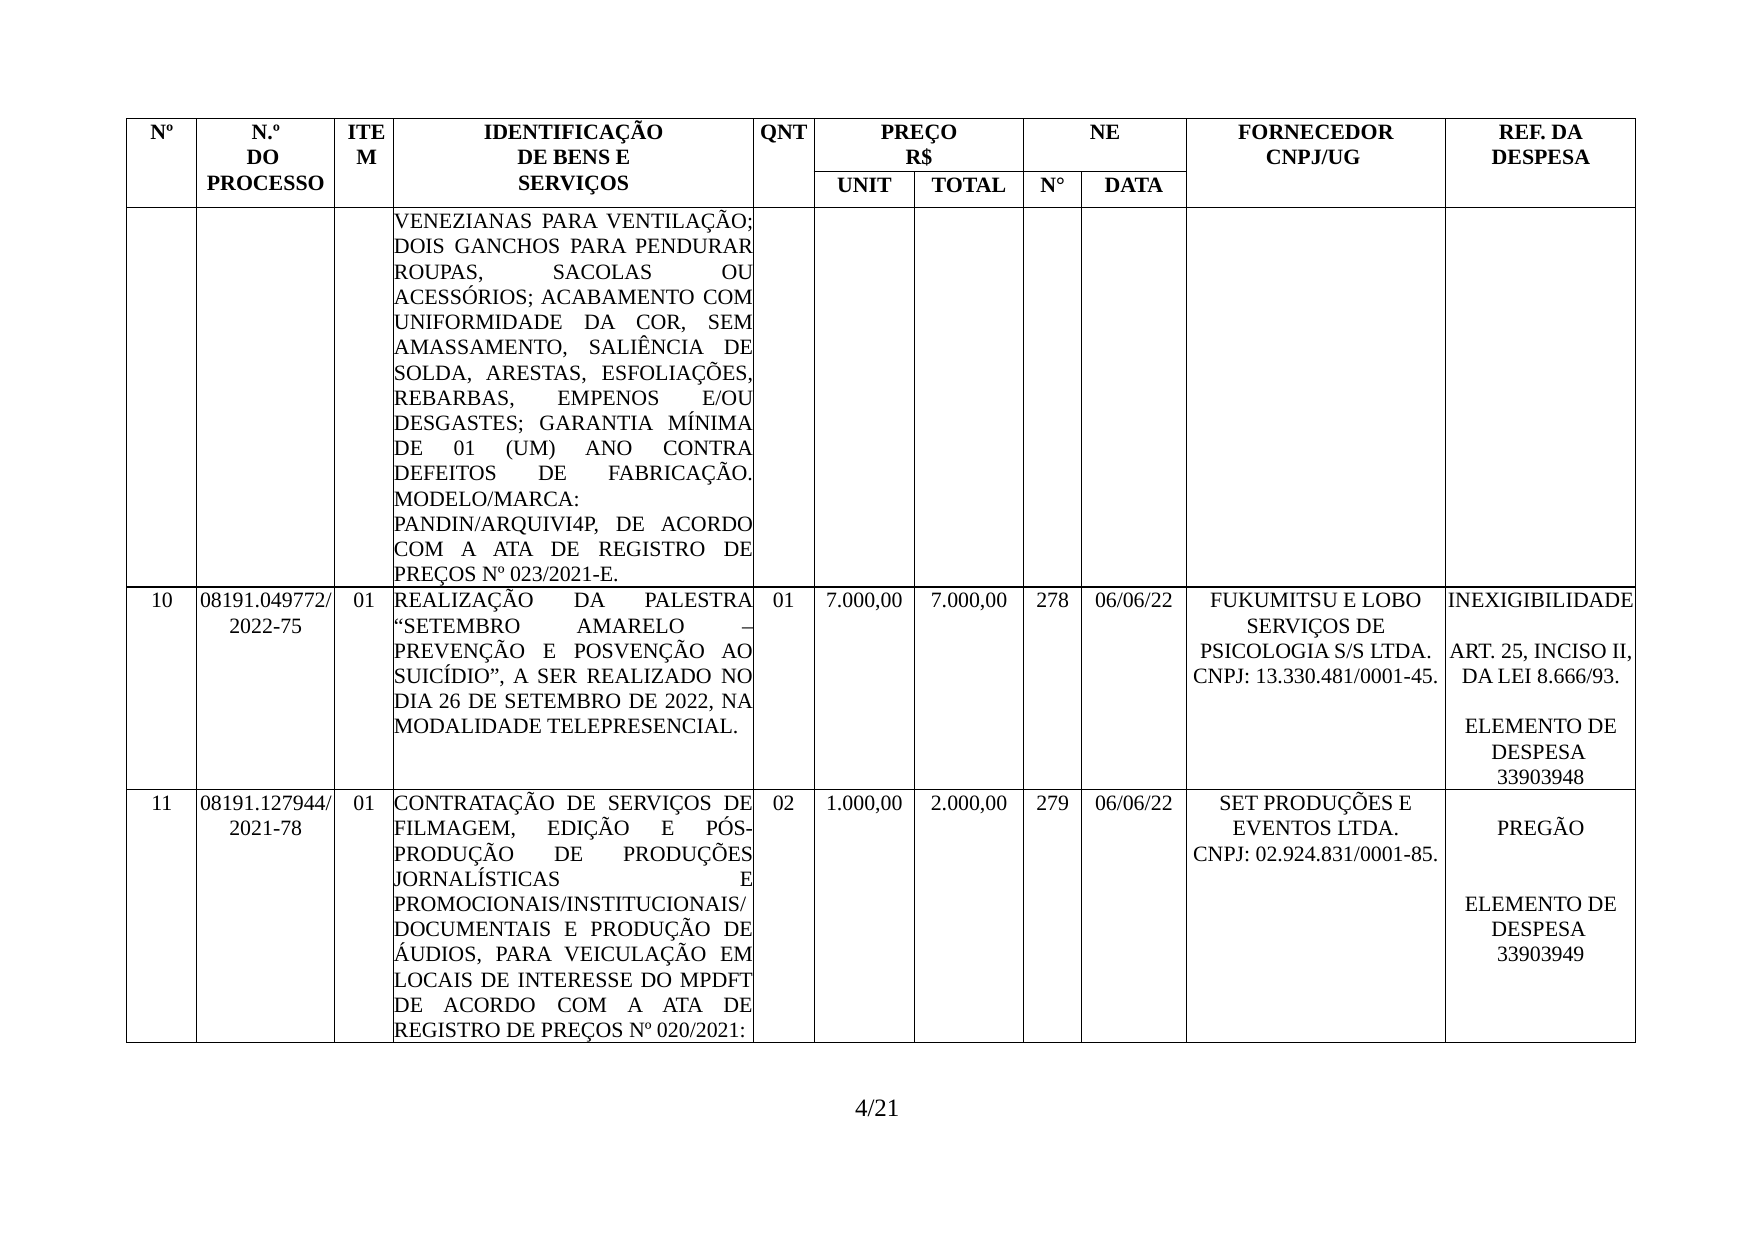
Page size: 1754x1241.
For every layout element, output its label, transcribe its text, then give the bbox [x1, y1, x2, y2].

table_cell 11 [127, 790, 196, 1042]
table_cell CONTRATAÇÃO DE SERVIÇOS DE FILMAGEM, EDIÇÃO E PÓS-PRODUÇÃO DE PRODUÇÕES JORNALÍSTICAS E PROMOCIONAIS/INSTITUCIONAIS/DOCUMENTAIS E PRODUÇÃO DE ÁUDIOS, PARA VEICULAÇÃO EM LOCAIS DE INTERESSE DO MPDFT DE ACORDO COM A ATA DE REGISTRO DE PREÇOS Nº 020/2021: [394, 790, 753, 1042]
table_cell [335, 208, 393, 586]
table_cell [1082, 208, 1186, 586]
table_cell [1187, 208, 1445, 586]
table_cell DATA [1082, 172, 1186, 207]
table_cell 02 [754, 790, 814, 1042]
table_cell REALIZAÇÃO DA PALESTRA “SETEMBRO AMARELO – PREVENÇÃO E POSVENÇÃO AO SUICÍDIO”, A SER REALIZADO NO DIA 26 DE SETEMBRO DE 2022, NA MODALIDADE TELEPRESENCIAL. [394, 588, 753, 789]
table_cell 08191.127944/2021-78 [197, 790, 334, 1042]
table_cell 278 [1024, 588, 1081, 789]
table_cell [1446, 208, 1635, 586]
table_cell FUKUMITSU E LOBO SERVIÇOS DE PSICOLOGIA S/S LTDA. CNPJ: 13.330.481/0001-45. [1187, 588, 1445, 789]
table_cell [815, 208, 914, 586]
table_cell 01 [754, 588, 814, 789]
table_cell [754, 208, 814, 586]
table_cell [127, 208, 196, 586]
table_header N.º DO PROCESSO [197, 119, 334, 207]
table_cell 279 [1024, 790, 1081, 1042]
table_cell PREGÃO ELEMENTO DE DESPESA 33903949 [1446, 790, 1635, 1042]
table_header IDENTIFICAÇÃO DE BENS E SERVIÇOS [394, 119, 753, 207]
table_header FORNECEDOR CNPJ/UG [1187, 119, 1445, 207]
table_cell UNIT [815, 172, 914, 207]
table_cell 08191.049772/2022-75 [197, 588, 334, 789]
table_cell SET PRODUÇÕES E EVENTOS LTDA. CNPJ: 02.924.831/0001-85. [1187, 790, 1445, 1042]
table_cell 10 [127, 588, 196, 789]
table_header PREÇO R$ [815, 119, 1023, 171]
table_cell 7.000,00 [815, 588, 914, 789]
table_cell INEXIGIBILIDADE ART. 25, INCISO II, DA LEI 8.666/93. ELEMENTO DE DESPESA 33903948 [1446, 588, 1635, 789]
table_header QNT [754, 119, 814, 207]
table_cell N° [1024, 172, 1081, 207]
table_cell 1.000,00 [815, 790, 914, 1042]
table_cell [197, 208, 334, 586]
table_cell TOTAL [915, 172, 1023, 207]
table_header Nº [127, 119, 196, 207]
table_cell 7.000,00 [915, 588, 1023, 789]
table_header ITEM [335, 119, 393, 207]
table_cell 06/06/22 [1082, 588, 1186, 789]
table_cell 2.000,00 [915, 790, 1023, 1042]
table_cell [1024, 208, 1081, 586]
table_cell 06/06/22 [1082, 790, 1186, 1042]
table_cell 01 [335, 588, 393, 789]
table_header REF. DA DESPESA [1446, 119, 1635, 207]
table_header NE [1024, 119, 1186, 171]
table_cell VENEZIANAS PARA VENTILAÇÃO; DOIS GANCHOS PARA PENDURAR ROUPAS, SACOLAS OU ACESSÓRIOS; ACABAMENTO COM UNIFORMIDADE DA COR, SEM AMASSAMENTO, SALIÊNCIA DE SOLDA, ARESTAS, ESFOLIAÇÕES, REBARBAS, EMPENOS E/OU DESGASTES; GARANTIA MÍNIMA DE 01 (UM) ANO CONTRA DEFEITOS DE FABRICAÇÃO. MODELO/MARCA: PANDIN/ARQUIVI4P, DE ACORDO COM A ATA DE REGISTRO DE PREÇOS Nº 023/2021-E. [394, 208, 753, 586]
table_cell [915, 208, 1023, 586]
table_cell 01 [335, 790, 393, 1042]
